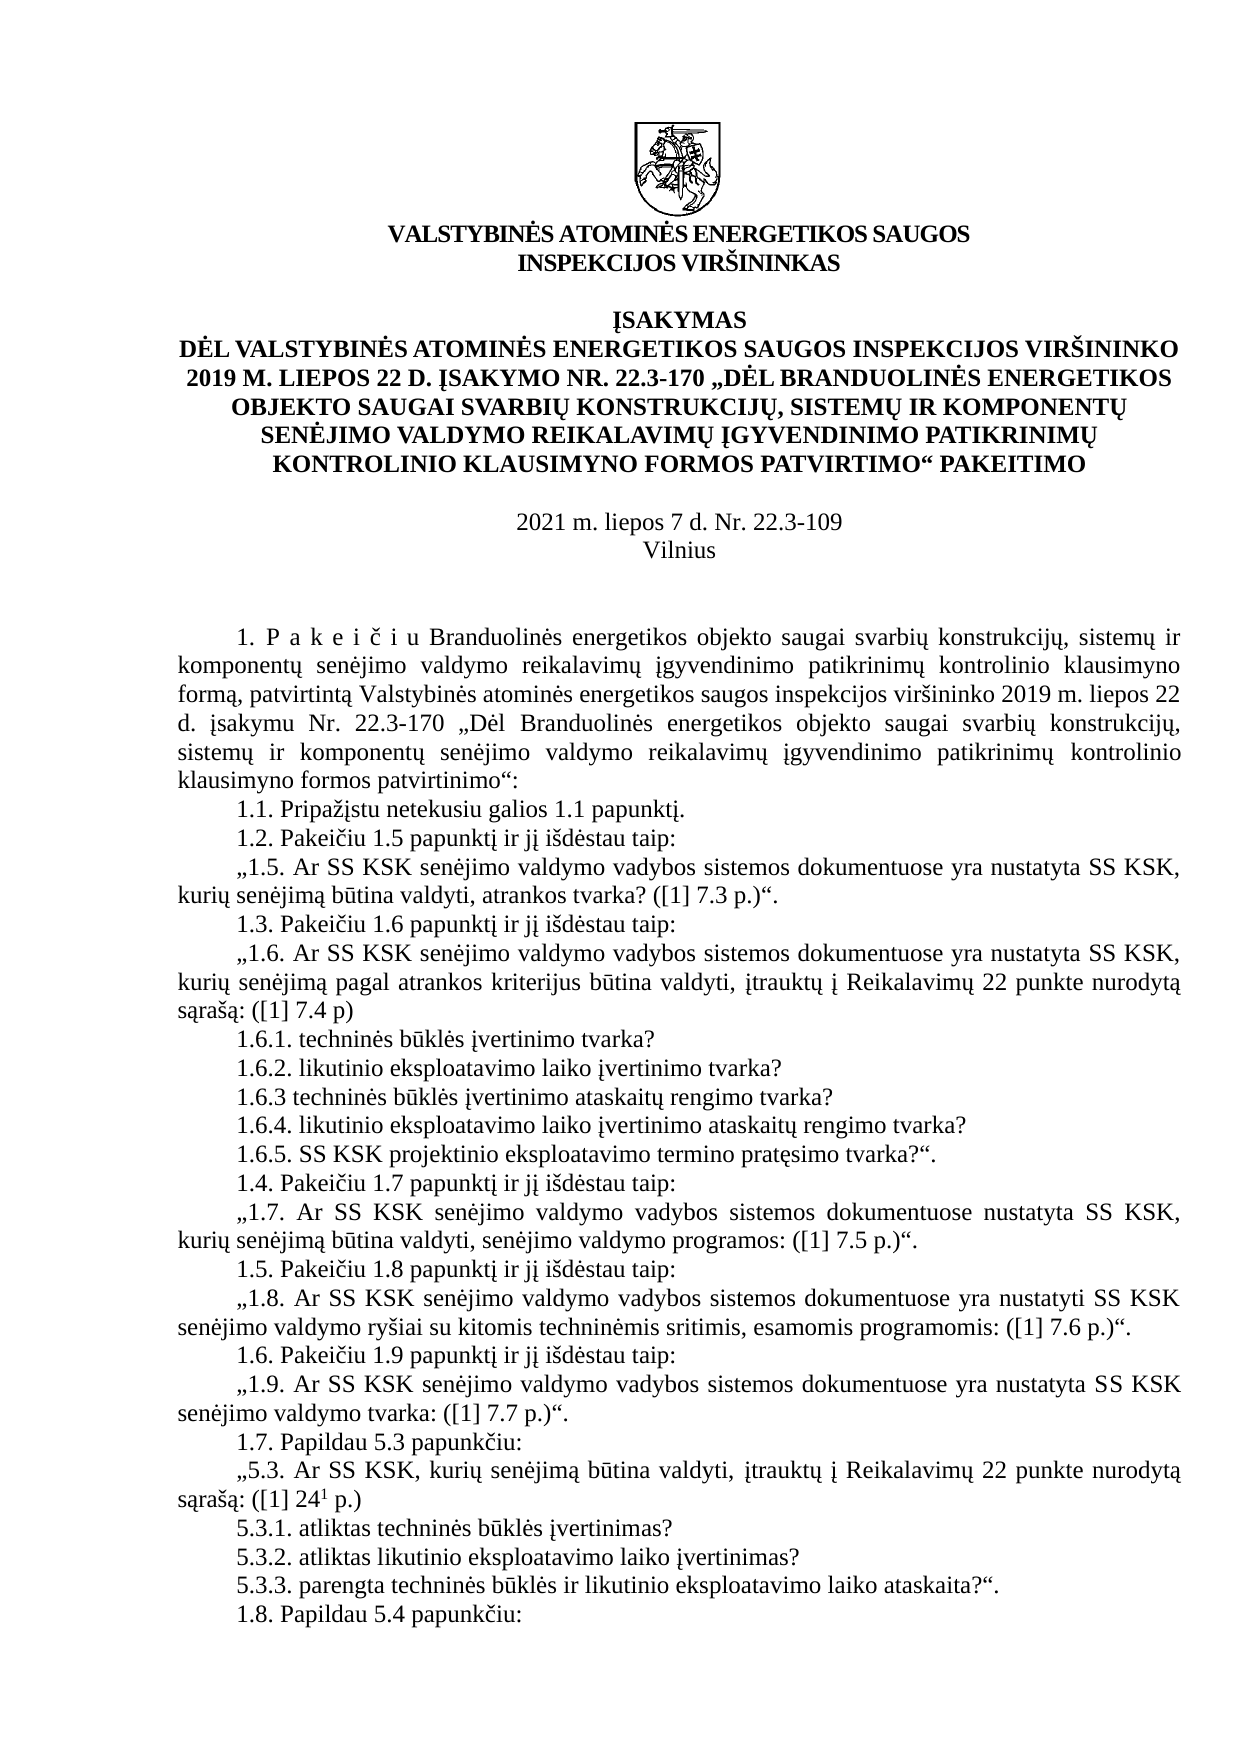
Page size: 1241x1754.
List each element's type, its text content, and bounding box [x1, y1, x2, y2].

text 1.3. Pakeičiu 1.6 papunktį ir jį išdėstau taip: [177, 909, 1181, 938]
text INSPEKCIJOS VIRŠININKAS [177, 248, 1181, 277]
text 2021 m. liepos 7 d. Nr. 22.3-109 [177, 507, 1181, 536]
text „1.7. Ar SS KSK senėjimo valdymo vadybos sistemos dokumentuose nustatyta SS KSK, kurių senėjimą būtina valdyti, senėjimo valdymo programos: ([1] 7.5 p.)“. [177, 1197, 1181, 1254]
text VALSTYBINĖS ATOMINĖS ENERGETIKOS SAUGOS [177, 219, 1181, 248]
text „5.3. Ar SS KSK, kurių senėjimą būtina valdyti, įtrauktų į Reikalavimų 22 punkte nurodytą sąrašą: ([1] 241 p.) [177, 1456, 1181, 1513]
text 1.1. Pripažįstu netekusiu galios 1.1 papunktį. [177, 794, 1181, 823]
text 1.6.2. likutinio eksploatavimo laiko įvertinimo tvarka? [177, 1053, 1181, 1082]
text 1.6. Pakeičiu 1.9 papunktį ir jį išdėstau taip: [177, 1341, 1181, 1369]
text 1.7. Papildau 5.3 papunkčiu: [177, 1427, 1181, 1456]
text ĮSAKYMAS [177, 306, 1181, 334]
text Vilnius [177, 536, 1181, 564]
text DĖL VALSTYBINĖS ATOMINĖS ENERGETIKOS SAUGOS INSPEKCIJOS VIRŠININKO 2019 M. LIEPOS 22 D. ĮSAKYMO NR. 22.3-170 „DĖL BRANDUOLINĖS ENERGETIKOS OBJEKTO SAUGAI SVARBIŲ KONSTRUKCIJŲ, SISTEMŲ IR KOMPONENTŲ SENĖJIMO VALDYMO REIKALAVIMŲ ĮGYVENDINIMO PATIKRINIMŲ KONTROLINIO KLAUSIMYNO FORMOS PATVIRTIMO“ PAKEITIMO [177, 334, 1181, 478]
text 5.3.3. parengta techninės būklės ir likutinio eksploatavimo laiko ataskaita?“. [177, 1571, 1181, 1599]
text 1.5. Pakeičiu 1.8 papunktį ir jį išdėstau taip: [177, 1254, 1181, 1283]
text „1.5. Ar SS KSK senėjimo valdymo vadybos sistemos dokumentuose yra nustatyta SS KSK, kurių senėjimą būtina valdyti, atrankos tvarka? ([1] 7.3 p.)“. [177, 852, 1181, 909]
text 1.4. Pakeičiu 1.7 papunktį ir jį išdėstau taip: [177, 1168, 1181, 1197]
text 5.3.2. atliktas likutinio eksploatavimo laiko įvertinimas? [177, 1542, 1181, 1571]
text 1.6.4. likutinio eksploatavimo laiko įvertinimo ataskaitų rengimo tvarka? [177, 1111, 1181, 1139]
text 1.6.1. techninės būklės įvertinimo tvarka? [177, 1024, 1181, 1053]
text „1.9. Ar SS KSK senėjimo valdymo vadybos sistemos dokumentuose yra nustatyta SS KSK senėjimo valdymo tvarka: ([1] 7.7 p.)“. [177, 1369, 1181, 1427]
text 1.6.5. SS KSK projektinio eksploatavimo termino pratęsimo tvarka?“. [177, 1139, 1181, 1168]
text 1.2. Pakeičiu 1.5 papunktį ir jį išdėstau taip: [177, 823, 1181, 852]
text 1.6.3 techninės būklės įvertinimo ataskaitų rengimo tvarka? [177, 1082, 1181, 1111]
text 1.8. Papildau 5.4 papunkčiu: [177, 1599, 1181, 1628]
text 5.3.1. atliktas techninės būklės įvertinimas? [177, 1513, 1181, 1542]
text 1. P a k e i č i u Branduolinės energetikos objekto saugai svarbių konstrukcijų, sistemų ir komponentų senėjimo valdymo reikalavimų įgyvendinimo patikrinimų kontrolinio klausimyno formą, patvirtintą Valstybinės atominės energetikos saugos inspekcijos viršininko 2019 m. liepos 22 d. įsakymu Nr. 22.3-170 „Dėl Branduolinės energetikos objekto saugai svarbių konstrukcijų, sistemų ir komponentų senėjimo valdymo reikalavimų įgyvendinimo patikrinimų kontrolinio klausimyno formos patvirtinimo“: [177, 622, 1181, 794]
text „1.8. Ar SS KSK senėjimo valdymo vadybos sistemos dokumentuose yra nustatyti SS KSK senėjimo valdymo ryšiai su kitomis techninėmis sritimis, esamomis programomis: ([1] 7.6 p.)“. [177, 1283, 1181, 1341]
text „1.6. Ar SS KSK senėjimo valdymo vadybos sistemos dokumentuose yra nustatyta SS KSK, kurių senėjimą pagal atrankos kriterijus būtina valdyti, įtrauktų į Reikalavimų 22 punkte nurodytą sąrašą: ([1] 7.4 p) [177, 938, 1181, 1024]
